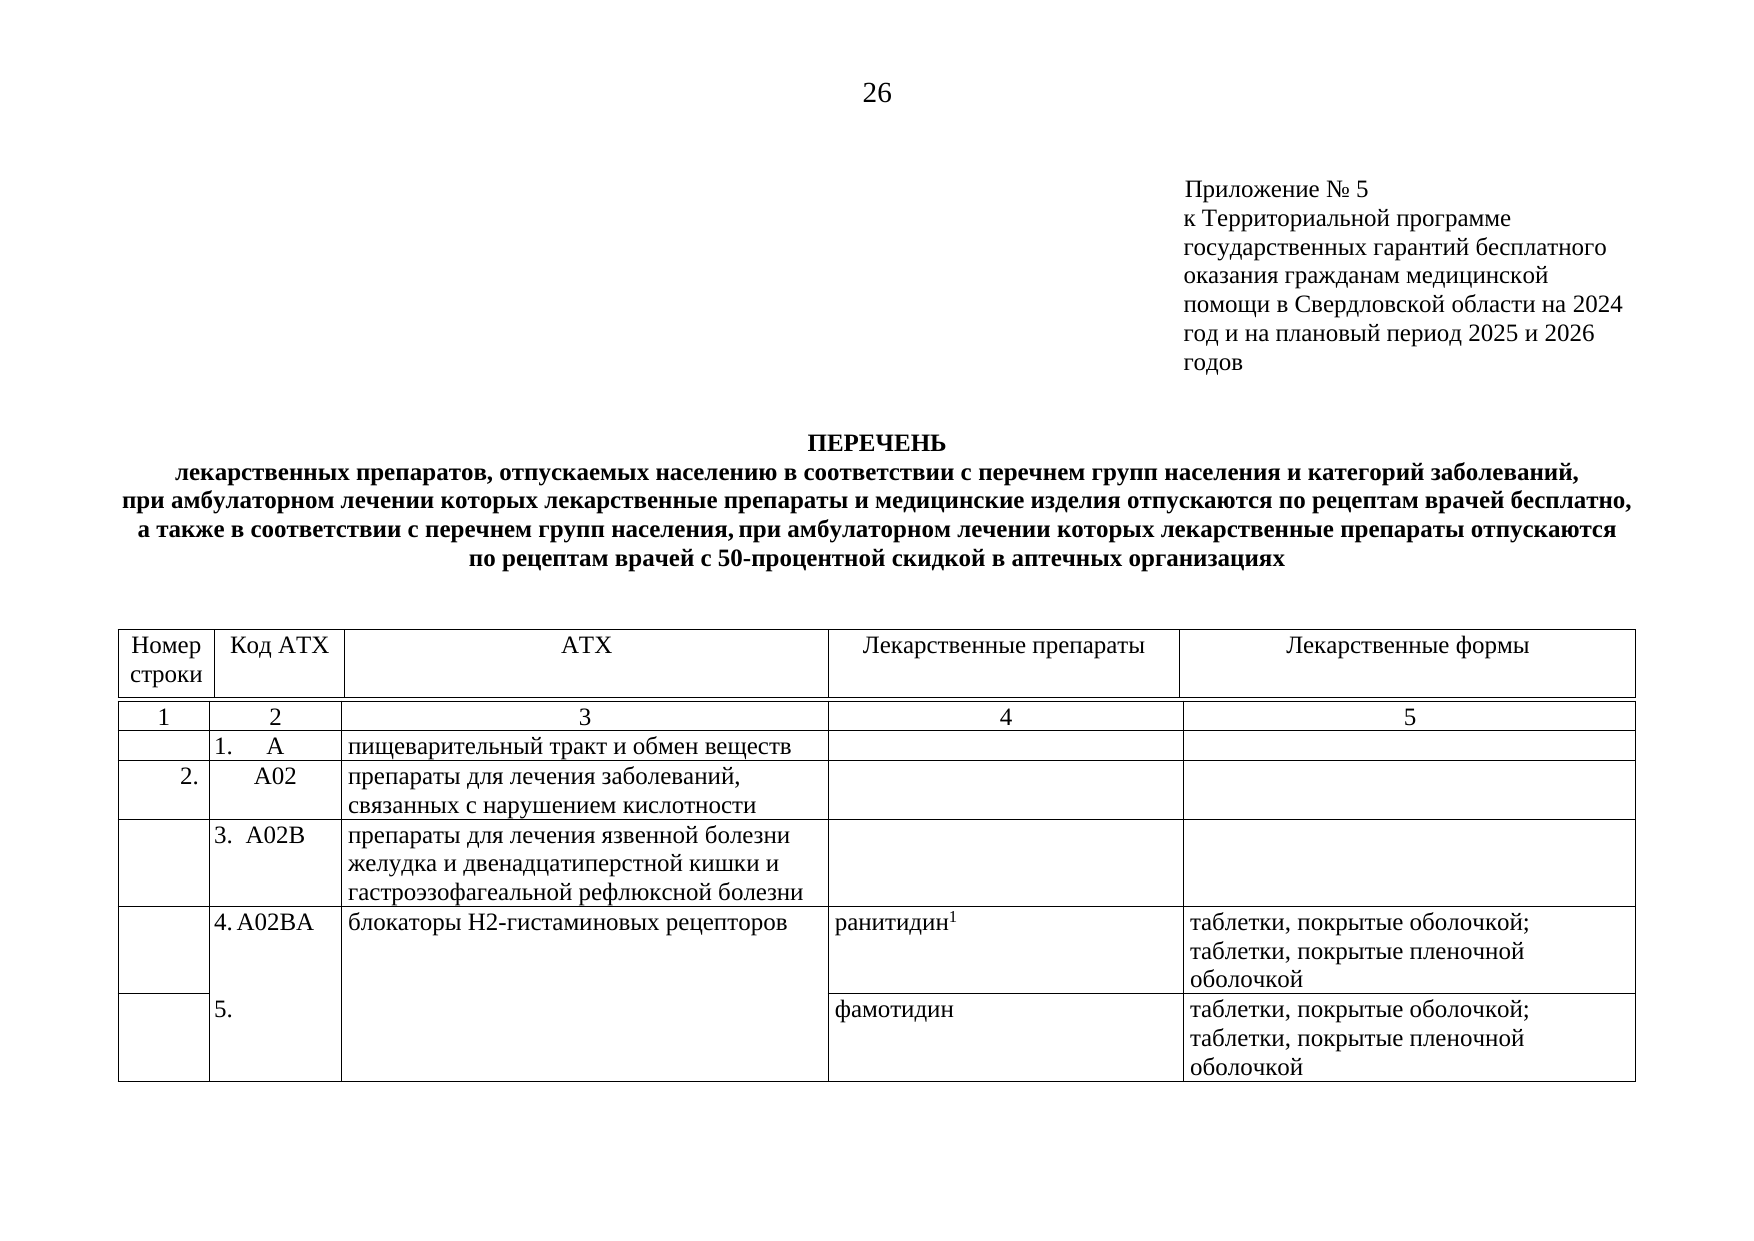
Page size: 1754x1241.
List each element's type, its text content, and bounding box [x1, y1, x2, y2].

table_cell A02B [210, 820, 341, 906]
table_cell блокаторы H2-гистаминовых рецепторов [342, 907, 828, 1081]
table_cell [119, 820, 209, 906]
table_cell таблетки, покрытые оболочкой; таблетки, покрытые пленочной оболочкой [1184, 994, 1635, 1081]
table_cell [119, 731, 209, 760]
table_cell [829, 731, 1183, 760]
table_header 1 [119, 702, 209, 730]
table_cell ранитидин1 [829, 907, 1183, 993]
table_header Лекарственные препараты [829, 630, 1179, 697]
table_header 3 [342, 702, 828, 730]
table_cell [1184, 820, 1635, 906]
table_cell препараты для лечения язвенной болезни желудка и двенадцатиперстной кишки и гастроэзофагеальной рефлюксной болезни [342, 820, 828, 906]
table_header 4 [829, 702, 1183, 730]
table_cell [1184, 761, 1635, 819]
table_cell фамотидин [829, 994, 1183, 1081]
table_header [118, 174, 1172, 375]
table_header АТХ [345, 630, 828, 697]
table_cell [119, 761, 209, 819]
text ПЕРЕЧЕНЬ [118, 428, 1636, 457]
table_header Код АТХ [215, 630, 344, 697]
table_cell A [210, 731, 341, 760]
table_header Лекарственные формы [1180, 630, 1635, 697]
table_cell [119, 994, 209, 1081]
table_cell A02BA [210, 907, 341, 1081]
table_cell пищеварительный тракт и обмен веществ [342, 731, 828, 760]
text лекарственных препаратов, отпускаемых населению в соответствии с перечнем групп населения и категорий заболеваний, при амбулаторном лечении которых лекарственные препараты и медицинские изделия отпускаются по рецептам врачей бесплатно, а также в соответствии с перечнем групп населения, при амбулаторном лечении которых лекарственные препараты отпускаются по рецептам врачей с 50-процентной скидкой в аптечных организациях [118, 457, 1636, 572]
table_cell [829, 761, 1183, 819]
table_header 2 [210, 702, 341, 730]
table_cell таблетки, покрытые оболочкой; таблетки, покрытые пленочной оболочкой [1184, 907, 1635, 993]
table_cell препараты для лечения заболеваний, связанных с нарушением кислотности [342, 761, 828, 819]
table_cell [119, 907, 209, 993]
table_cell [829, 820, 1183, 906]
table_cell [1184, 731, 1635, 760]
table_cell A02 [210, 761, 341, 819]
table_header Приложение № 5 к Территориальной программе государственных гарантий бесплатного оказания гражданам медицинской помощи в Свердловской области на 2024 год и на плановый период 2025 и 2026 годов [1172, 174, 1636, 375]
table_header 5 [1184, 702, 1635, 730]
table_header Номер строки [119, 630, 214, 697]
